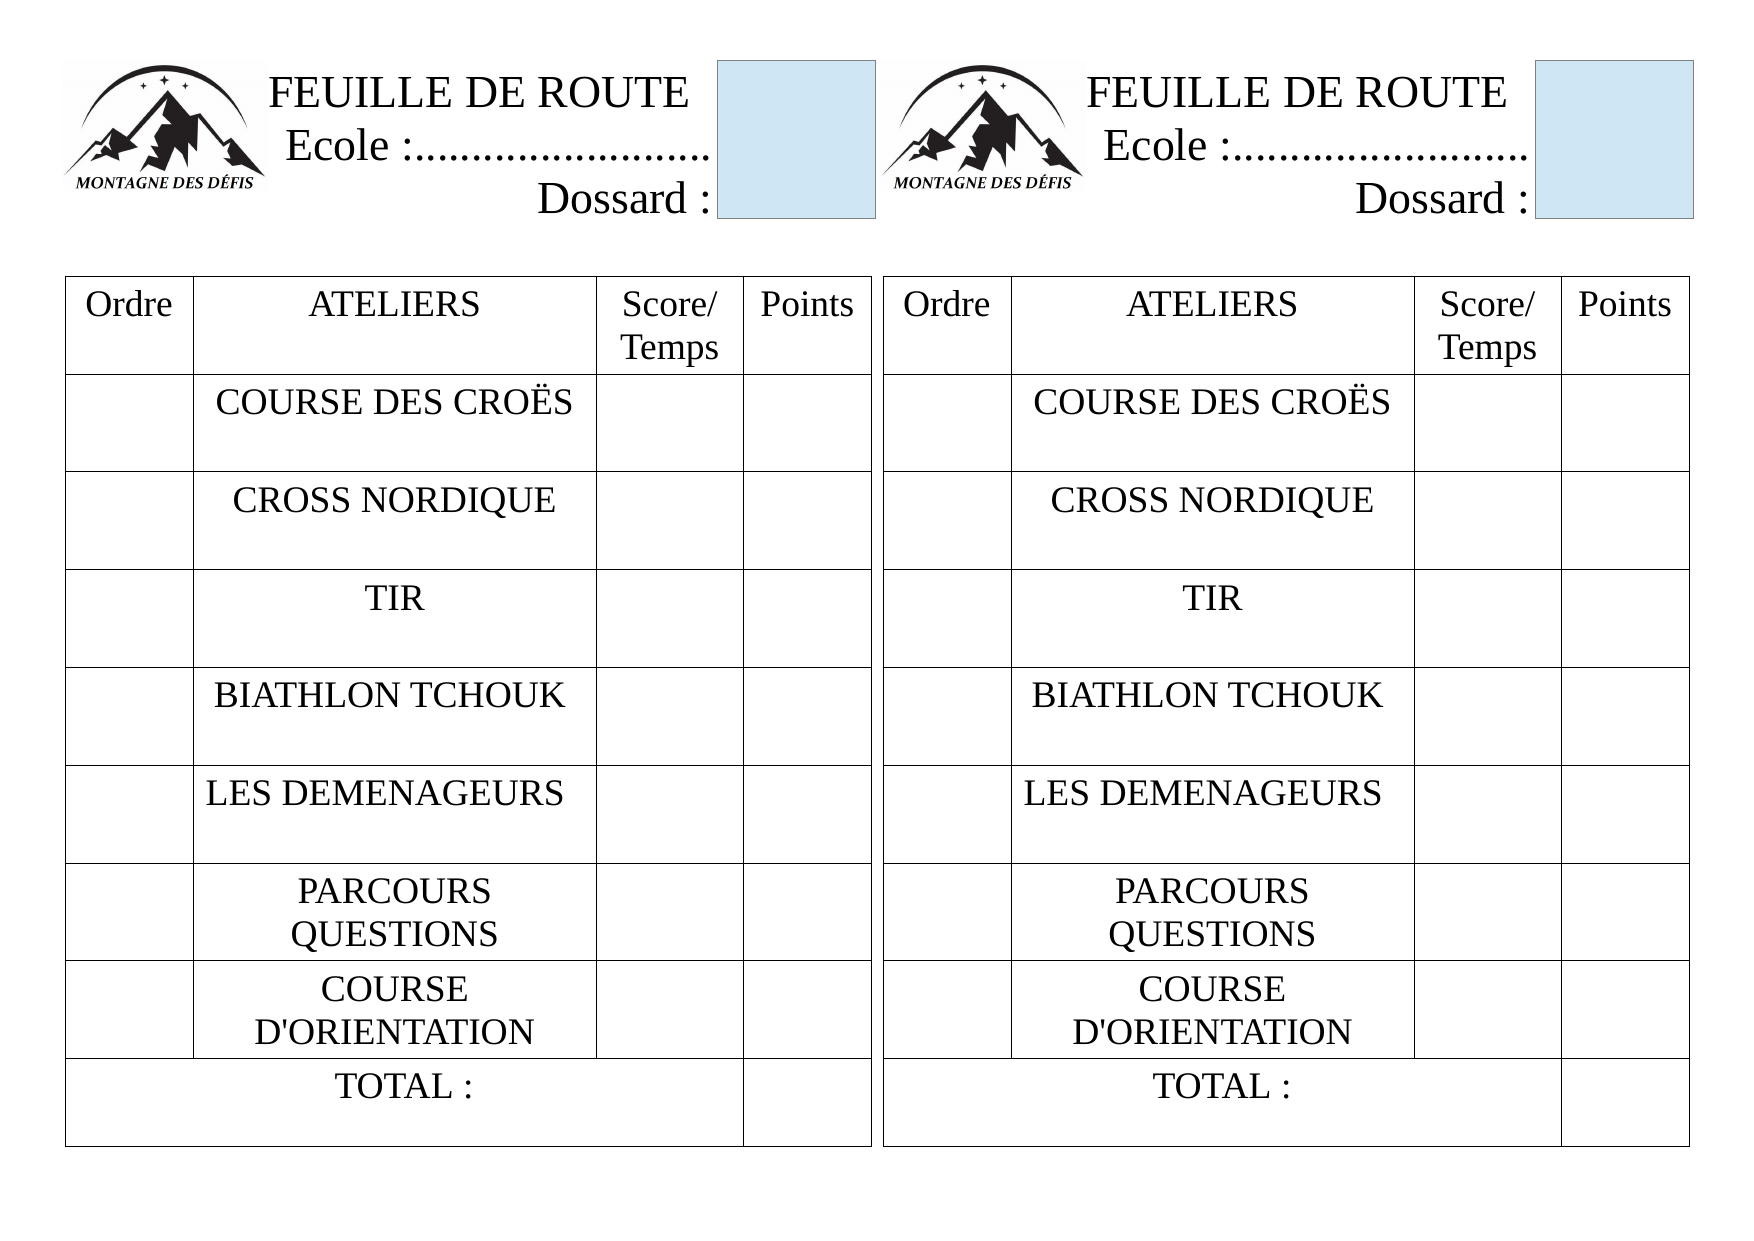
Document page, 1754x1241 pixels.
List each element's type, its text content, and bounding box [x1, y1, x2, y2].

table_cell [1562, 961, 1689, 1058]
table_cell [1562, 1059, 1689, 1146]
table_cell [66, 668, 193, 765]
table_cell [744, 766, 871, 862]
table_cell TIR [1012, 570, 1414, 667]
table_cell [1415, 668, 1561, 765]
table_cell [597, 961, 743, 1058]
table_header ATELIERS [1012, 277, 1414, 373]
table_cell [66, 864, 193, 960]
table_cell [884, 668, 1011, 765]
table_header Ordre [66, 277, 193, 373]
table_cell LES DEMENAGEURS [194, 766, 596, 862]
table_cell [884, 570, 1011, 667]
table_cell TOTAL : [884, 1059, 1561, 1146]
table_cell [744, 1059, 871, 1146]
table_cell [1562, 766, 1689, 862]
table_header Points [744, 277, 871, 373]
table_cell [1562, 472, 1689, 569]
table_cell [744, 375, 871, 471]
table_cell CROSS NORDIQUE [1012, 472, 1414, 569]
table_header Score/ Temps [1415, 277, 1561, 373]
table_cell [1562, 570, 1689, 667]
table_cell [597, 472, 743, 569]
table_cell [744, 864, 871, 960]
table_cell TIR [194, 570, 596, 667]
table_header ATELIERS [194, 277, 596, 373]
table_header FEUILLE DE ROUTE Ecole :.......................... Dossard : [59, 59, 877, 1181]
table_cell [66, 375, 193, 471]
table_cell BIATHLON TCHOUK [194, 668, 596, 765]
table_cell [884, 375, 1011, 471]
table_header Score/ Temps [597, 277, 743, 373]
table_cell [884, 472, 1011, 569]
table_cell [884, 864, 1011, 960]
table_cell CROSS NORDIQUE [194, 472, 596, 569]
table_cell PARCOURS QUESTIONS [194, 864, 596, 960]
table_cell [1415, 864, 1561, 960]
table_cell [744, 961, 871, 1058]
table_cell [1562, 668, 1689, 765]
table_cell [597, 864, 743, 960]
table_cell LES DEMENAGEURS [1012, 766, 1414, 862]
table_cell [66, 766, 193, 862]
table_cell [597, 668, 743, 765]
picture [879, 61, 1086, 191]
table_cell [1562, 375, 1689, 471]
table_cell [1562, 864, 1689, 960]
table_cell [66, 570, 193, 667]
table_cell [744, 668, 871, 765]
table_cell [744, 472, 871, 569]
table_cell COURSE DES CROËS [1012, 375, 1414, 471]
table_cell [66, 472, 193, 569]
table_cell [1415, 375, 1561, 471]
table_cell PARCOURS QUESTIONS [1012, 864, 1414, 960]
table_cell [597, 766, 743, 862]
table_cell [884, 961, 1011, 1058]
table_cell [744, 570, 871, 667]
table_cell COURSE D'ORIENTATION [194, 961, 596, 1058]
table_cell [597, 570, 743, 667]
table_cell TOTAL : [66, 1059, 743, 1146]
table_cell BIATHLON TCHOUK [1012, 668, 1414, 765]
picture [61, 61, 268, 191]
table_header FEUILLE DE ROUTE Ecole :.......................... Dossard : [877, 59, 1695, 1181]
table_cell [66, 961, 193, 1058]
table_header Points [1562, 277, 1689, 373]
table_cell [1415, 472, 1561, 569]
table_cell [1415, 766, 1561, 862]
table_cell [1415, 570, 1561, 667]
table_cell COURSE DES CROËS [194, 375, 596, 471]
table_cell [1415, 961, 1561, 1058]
table_cell [884, 766, 1011, 862]
table_cell [597, 375, 743, 471]
table_cell COURSE D'ORIENTATION [1012, 961, 1414, 1058]
table_header Ordre [884, 277, 1011, 373]
